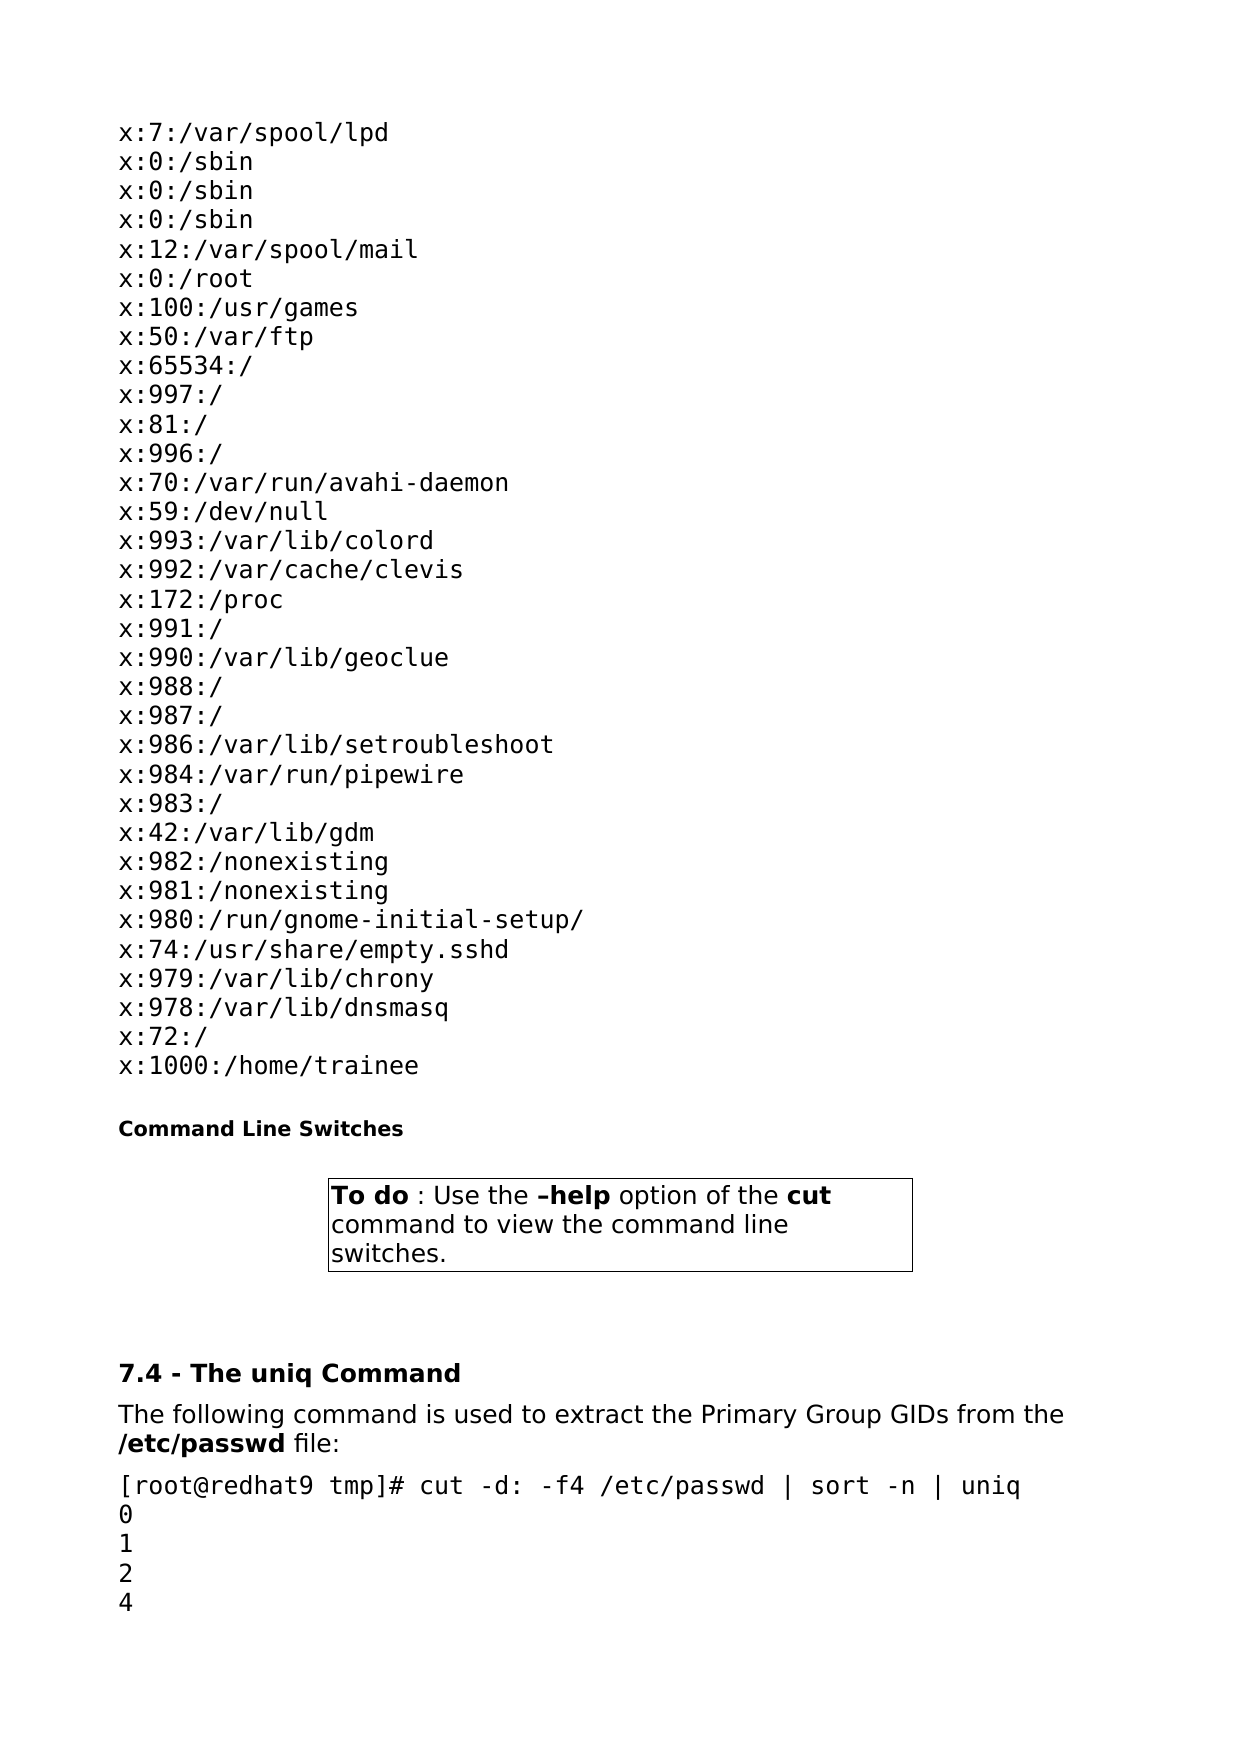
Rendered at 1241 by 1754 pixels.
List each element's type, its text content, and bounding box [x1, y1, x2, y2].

text [root@redhat9 tmp]# cut -d: -f4 /etc/passwd | sort -n | uniq 0 1 2 4 [118, 1471, 1122, 1617]
subtitle 7.4 - The uniq Command [118, 1359, 1122, 1388]
text The following command is used to extract the Primary Group GIDs from the /etc/passwd file: [118, 1400, 1122, 1459]
text x:7:/var/spool/lpd x:0:/sbin x:0:/sbin x:0:/sbin x:12:/var/spool/mail x:0:/root x:100:/usr/games x:50:/var/ftp x:65534:/ x:997:/ x:81:/ x:996:/ x:70:/var/run/avahi-daemon x:59:/dev/null x:993:/var/lib/colord x:992:/var/cache/clevis x:172:/proc x:991:/ x:990:/var/lib/geoclue x:988:/ x:987:/ x:986:/var/lib/setroubleshoot x:984:/var/run/pipewire x:983:/ x:42:/var/lib/gdm x:982:/nonexisting x:981:/nonexisting x:980:/run/gnome-initial-setup/ x:74:/usr/share/empty.sshd x:979:/var/lib/chrony x:978:/var/lib/dnsmasq x:72:/ x:1000:/home/trainee [118, 118, 1122, 1081]
table_header To do : Use the –help option of the cut command to view the command line switches. [329, 1179, 912, 1271]
subtitle Command Line Switches [118, 1117, 1122, 1142]
